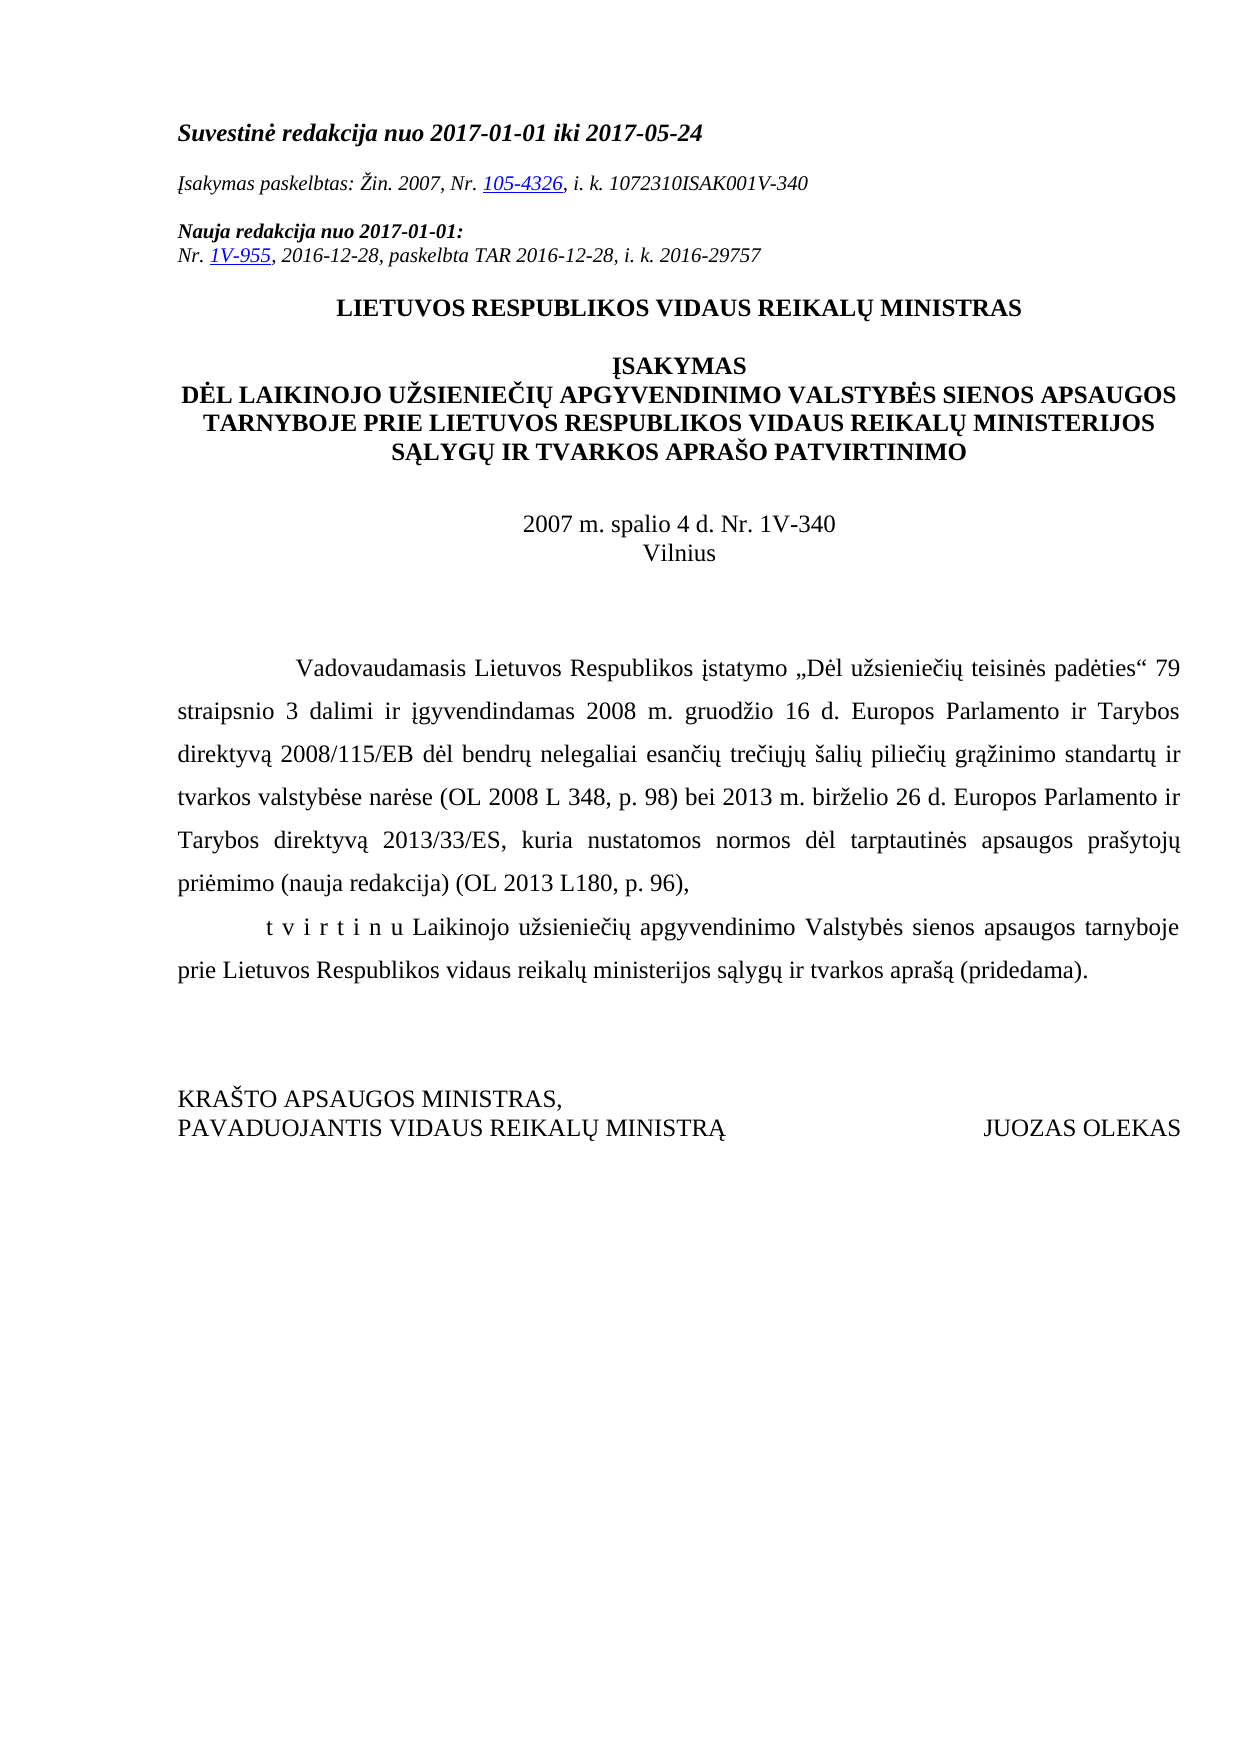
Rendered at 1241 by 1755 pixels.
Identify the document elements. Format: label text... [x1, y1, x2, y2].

text Suvestinė redakcija nuo 2017-01-01 iki 2017-05-24 [177, 118, 1181, 147]
text ĮSAKYMAS [177, 351, 1181, 380]
text LIETUVOS RESPUBLIKOS VIDAUS REIKALŲ MINISTRAS [177, 293, 1181, 322]
text DĖL LAIKINOJO UŽSIENIEČIŲ APGYVENDINIMO VALSTYBĖS SIENOS APSAUGOS TARNYBOJE PRIE LIETUVOS RESPUBLIKOS VIDAUS REIKALŲ MINISTERIJOS SĄLYGŲ IR TVARKOS APRAŠO PATVIRTINIMO [177, 380, 1181, 466]
text KRAŠTO APSAUGOS MINISTRAS, [177, 1084, 1181, 1113]
text PAVADUOJANTIS VIDAUS REIKALŲ MINISTRĄ JUOZAS OLEKAS [177, 1113, 1181, 1142]
text Vadovaudamasis Lietuvos Respublikos įstatymo „Dėl užsieniečių teisinės padėties“ 79 straipsnio 3 dalimi ir įgyvendindamas 2008 m. gruodžio 16 d. Europos Parlamento ir Tarybos direktyvą 2008/115/EB dėl bendrų nelegaliai esančių trečiųjų šalių piliečių grąžinimo standartų ir tvarkos valstybėse narėse (OL 2008 L 348, p. 98) bei 2013 m. birželio 26 d. Europos Parlamento ir Tarybos direktyvą 2013/33/ES, kuria nustatomos normos dėl tarptautinės apsaugos prašytojų priėmimo (nauja redakcija) (OL 2013 L180, p. 96), [177, 653, 1181, 897]
text Nr. 1V-955, 2016-12-28, paskelbta TAR 2016-12-28, i. k. 2016-29757 [177, 243, 1181, 267]
text Įsakymas paskelbtas: Žin. 2007, Nr. 105-4326, i. k. 1072310ISAK001V-340 [177, 171, 1181, 195]
text Vilnius [177, 538, 1181, 567]
text t v i r t i n u Laikinojo užsieniečių apgyvendinimo Valstybės sienos apsaugos tarnyboje prie Lietuvos Respublikos vidaus reikalų ministerijos sąlygų ir tvarkos aprašą (pridedama). [177, 912, 1181, 983]
text 2007 m. spalio 4 d. Nr. 1V-340 [177, 509, 1181, 538]
text Nauja redakcija nuo 2017-01-01: [177, 219, 1181, 243]
